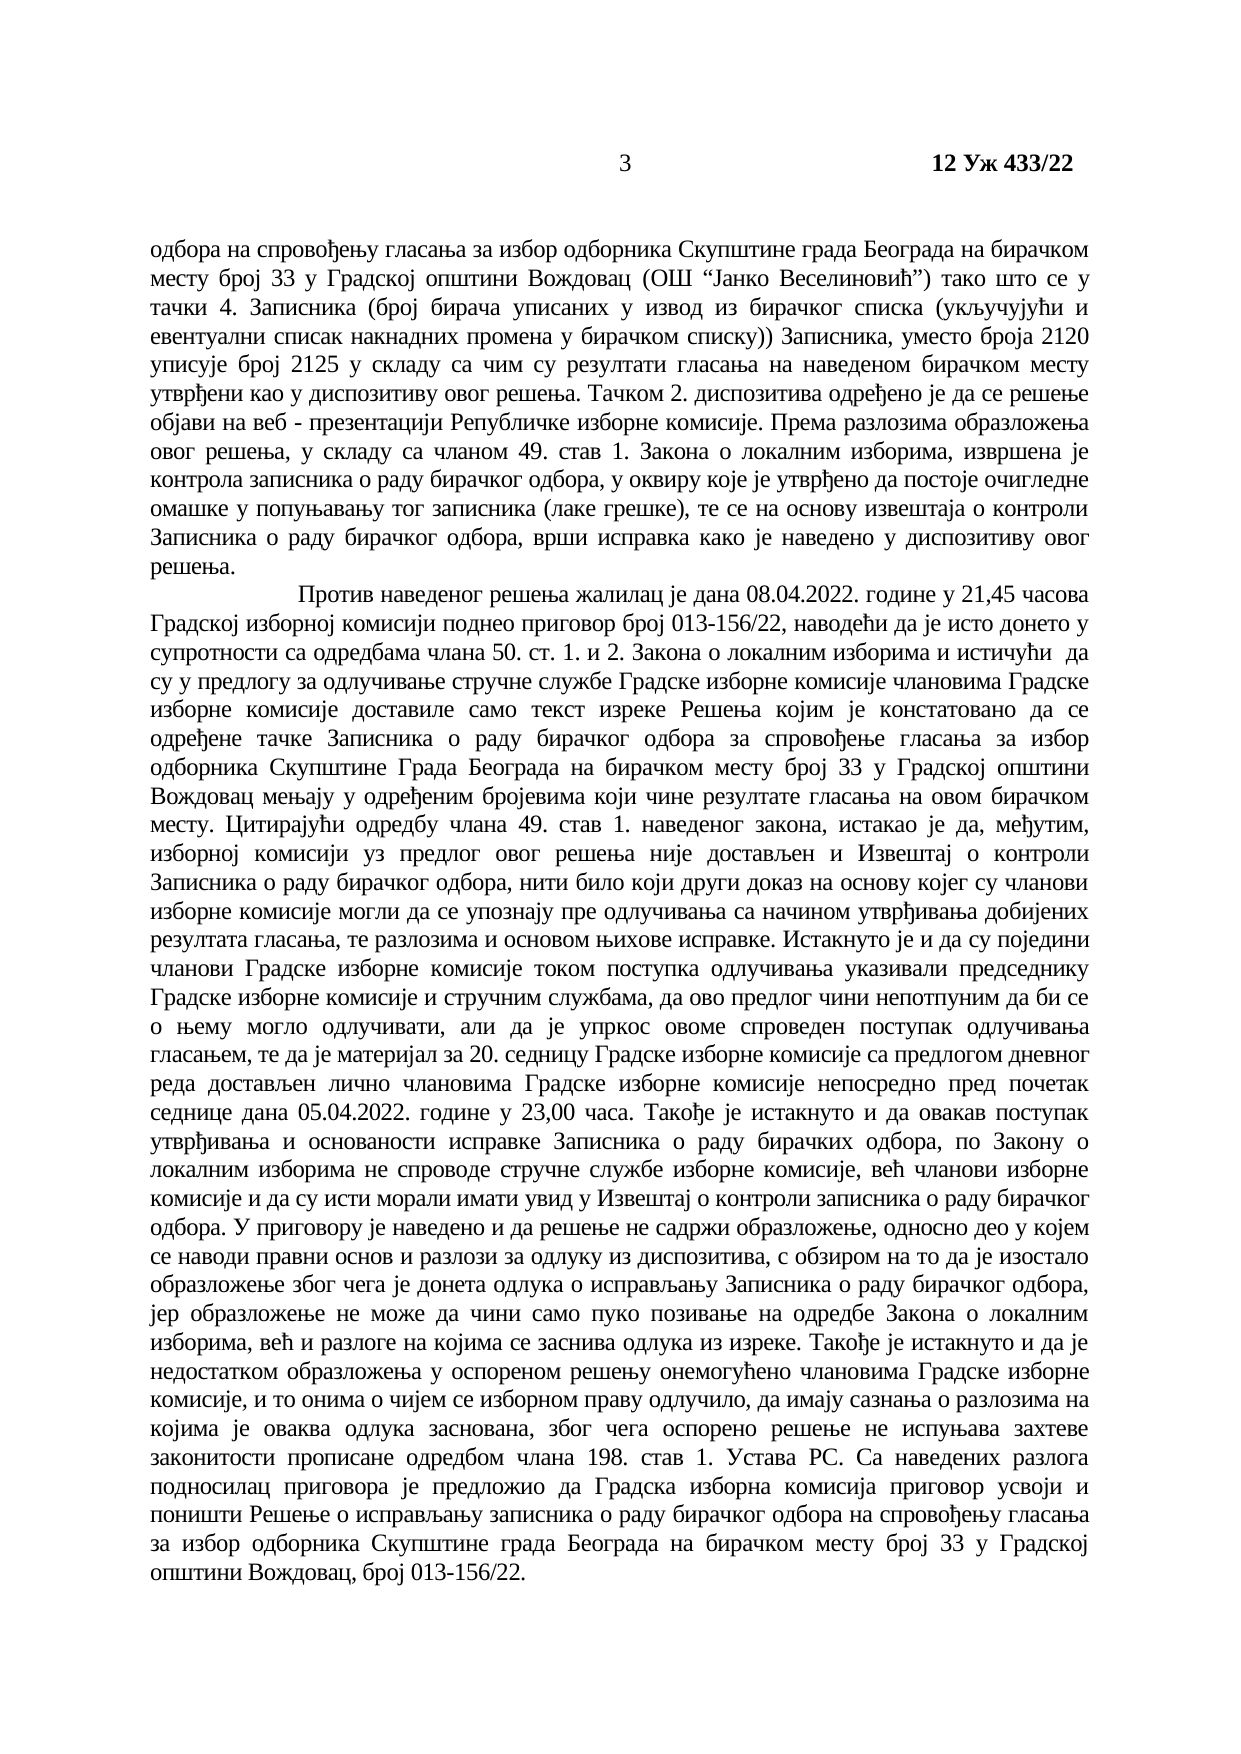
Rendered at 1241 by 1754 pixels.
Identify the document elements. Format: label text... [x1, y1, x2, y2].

text Против наведеног решења жалилац је дана 08.04.2022. године у 21,45 часова Градској изборној комисији поднео приговор број 013-156/22, наводећи да је исто донето у супротности са одредбама члана 50. ст. 1. и 2. Закона о локалним изборима и истичући да су у предлогу за одлучивање стручне службе Градске изборне комисије члановима Градске изборне комисије доставиле само текст изреке Решења којим је констатовано да се одређене тачке Записника о раду бирачког одбора за спровођење гласања за избор одборника Скупштине Града Београда на бирачком месту број 33 у Градској општини Вождовац мењају у одређеним бројевима који чине резултате гласања на овом бирачком месту. Цитирајући одредбу члана 49. став 1. наведеног закона, истакао је да, међутим, изборној комисији уз предлог овог решења није достављен и Извештај о контроли Записника о раду бирачког одбора, нити било који други доказ на основу којег су чланови изборне комисије могли да се упознају пре одлучивања са начином утврђивања добијених резултата гласања, те разлозима и основом њихове исправке. Истакнуто је и да су поједини чланови Градске изборне комисије током поступка одлучивања указивали председнику Градске изборне комисије и стручним службама, да ово предлог чини непотпуним да би се о њему могло одлучивати, али да је упркос овоме спроведен поступак одлучивања гласањем, те да је материјал за 20. седницу Градске изборне комисије са предлогом дневног реда достављен лично члановима Градске изборне комисије непосредно пред почетак седнице дана 05.04.2022. године у 23,00 часа. Такође је истакнуто и да овакав поступак утврђивања и основаности исправке Записника о раду бирачких одбора, по Закону о локалним изборима не спроводе стручне службе изборне комисије, већ чланови изборне комисије и да су исти морали имати увид у Извештај о контроли записника о раду бирачког одбора. У приговору је наведено и да решење не садржи образложење, односно део у којем се наводи правни основ и разлози за одлуку из диспозитива, с обзиром на то да је изостало образложење због чега је донета одлука о исправљању Записника о раду бирачког одбора, јер образложење не може да чини само пуко позивање на одредбе Закона о локалним изборима, већ и разлоге на којима се заснива одлука из изреке. Такође је истакнуто и да је недостатком образложења у оспореном решењу онемогућено члановима Градске изборне комисије, и то онима о чијем се изборном праву одлучило, да имају сазнања о разлозима на којима је оваква одлука заснована, због чега оспорено решење не испуњава захтеве законитости прописане одредбом члана 198. став 1. Устава РС. Са наведених разлога подносилац приговора је предложио да Градска изборна комисија приговор усвоји и поништи Решење о исправљању записника о раду бирачког одбора на спровођењу гласања за избор одборника Скупштине града Београда на бирачком месту број 33 у Градској општини Вождовац, број 013-156/22. [150, 579, 1090, 1586]
text одбора на спровођењу гласања за избор одборника Скупштине града Београда на бирачком месту број 33 у Градској општини Вождовац (ОШ “Јанко Веселиновић”) тако што се у тачки 4. Записника (број бирача уписаних у извод из бирачког списка (укључујући и евентуални списак накнадних промена у бирачком списку)) Записника, уместо броја 2120 уписује број 2125 у складу са чим су резултати гласања на наведеном бирачком месту утврђени као у диспозитиву овог решења. Тачком 2. диспозитива одређено је да се решење објави на веб - презентацији Републичке изборне комисије. Према разлозима образложења овог решења, у складу са чланом 49. став 1. Закона о локалним изборима, извршена је контрола записника о раду бирачког одбора, у оквиру које је утврђено да постоје очигледне омашке у попуњавању тог записника (лаке грешке), те се на основу извештаја о контроли Записника о раду бирачког одбора, врши исправка како је наведено у диспозитиву овог решења. [150, 234, 1090, 579]
